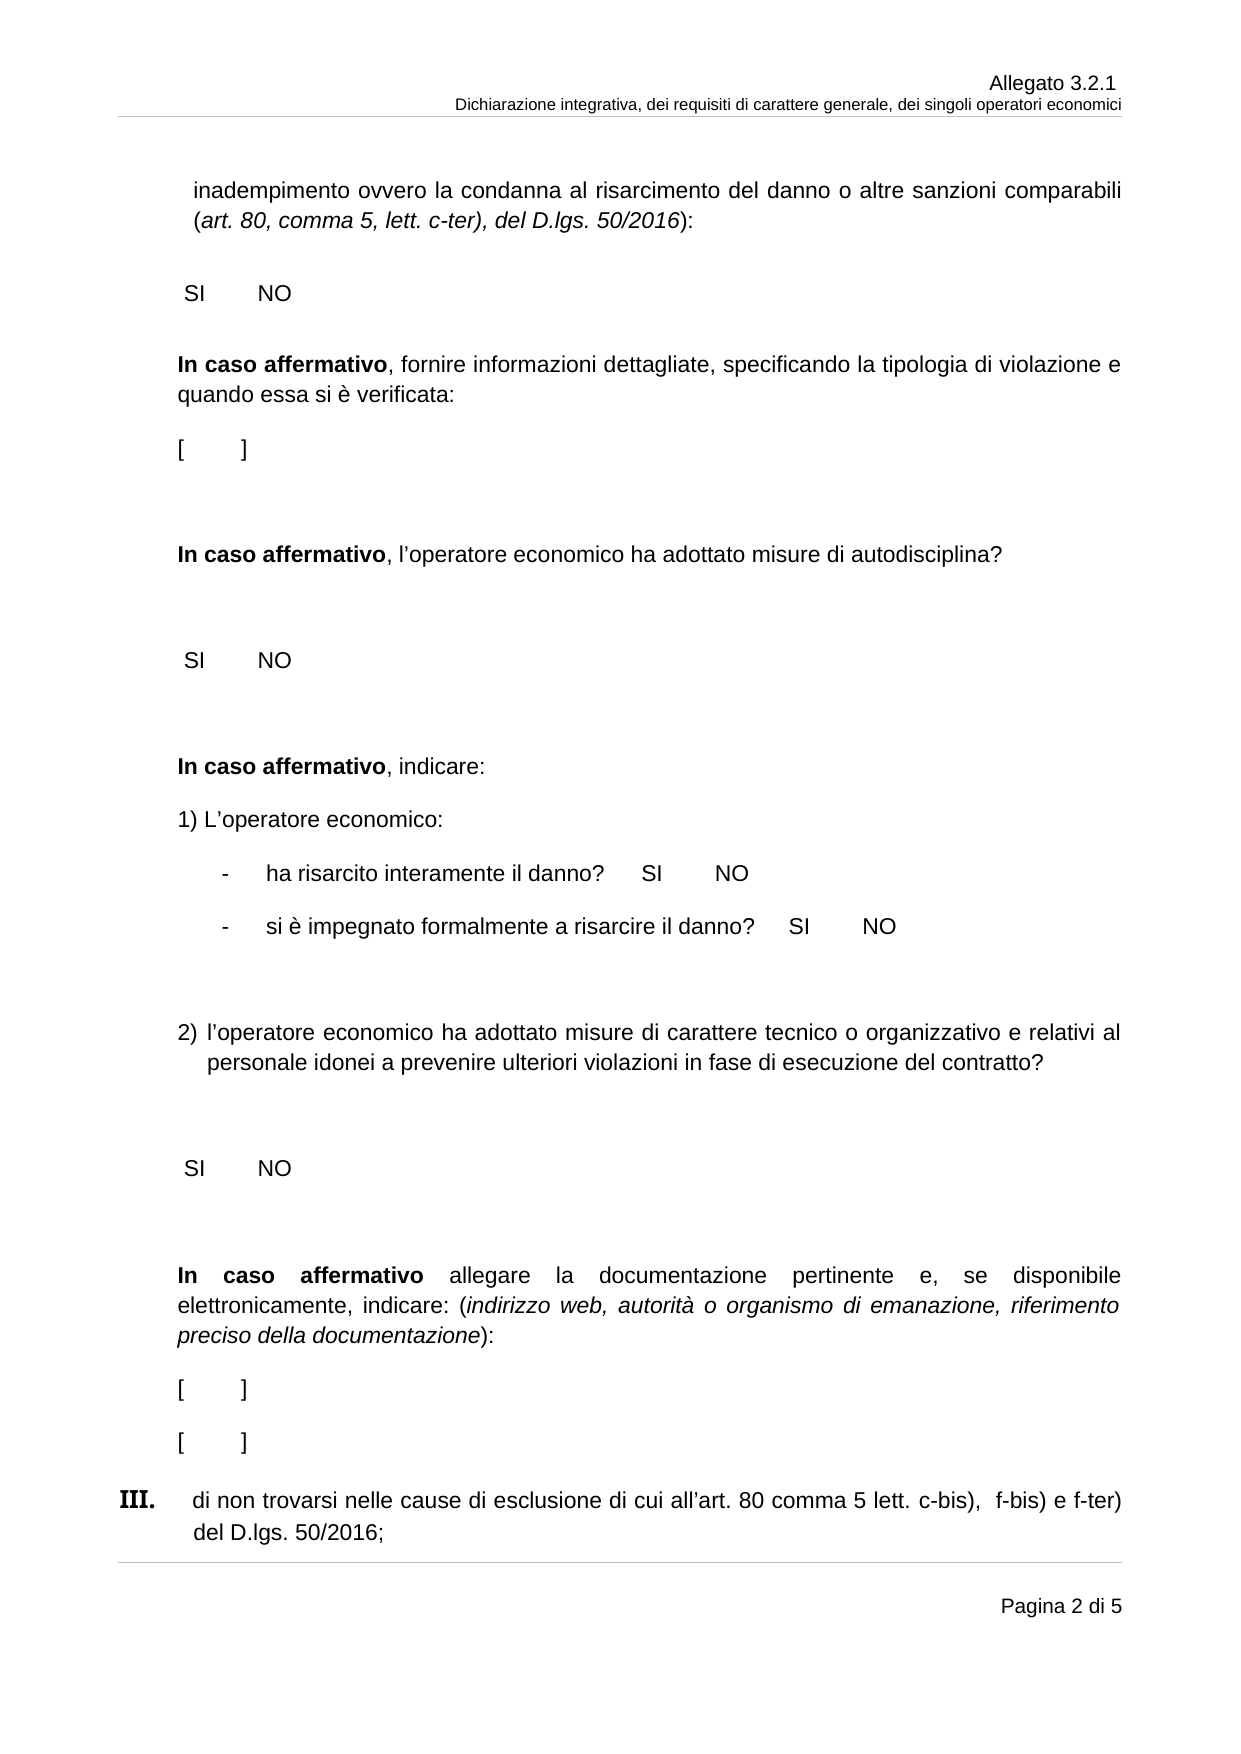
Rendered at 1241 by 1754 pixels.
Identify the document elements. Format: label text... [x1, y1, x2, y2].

text 2) l’operatore economico ha adottato misure di carattere tecnico o organizzativo e relativi al personale idonei a prevenire ulteriori violazioni in fase di esecuzione del contratto? [177, 1019, 1122, 1075]
text SI NO [177, 1155, 1122, 1182]
text - si è impegnato formalmente a risarcire il danno? SI NO [221, 913, 1122, 939]
text SI NO [177, 280, 1122, 307]
text [ ] [177, 434, 1122, 461]
text In caso affermativo allegare la documentazione pertinente e, se disponibile elettronicamente, indicare: (indirizzo web, autorità o organismo di emanazione, riferimento preciso della documentazione): [177, 1262, 1122, 1348]
text In caso affermativo, l’operatore economico ha adottato misure di autodisciplina? [177, 541, 1122, 567]
text 1) L’operatore economico: [177, 806, 1122, 833]
text [ ] [177, 1375, 1122, 1401]
text - ha risarcito interamente il danno? SI NO [221, 859, 1122, 886]
list di non trovarsi nelle cause di esclusione di cui all’art. 80 comma 5 lett. c-bis), f-bis) e f-ter) del D.lgs. 50/2016; [156, 1481, 1122, 1546]
text [ ] [177, 1428, 1122, 1454]
list inadempimento ovvero la condanna al risarcimento del danno o altre sanzioni comparabili (art. 80, comma 5, lett. c-ter), del D.lgs. 50/2016): [156, 177, 1122, 234]
text In caso affermativo, indicare: [177, 753, 1122, 779]
text SI NO [177, 647, 1122, 673]
text In caso affermativo, fornire informazioni dettagliate, specificando la tipologia di violazione e quando essa si è verificata: [177, 351, 1122, 408]
